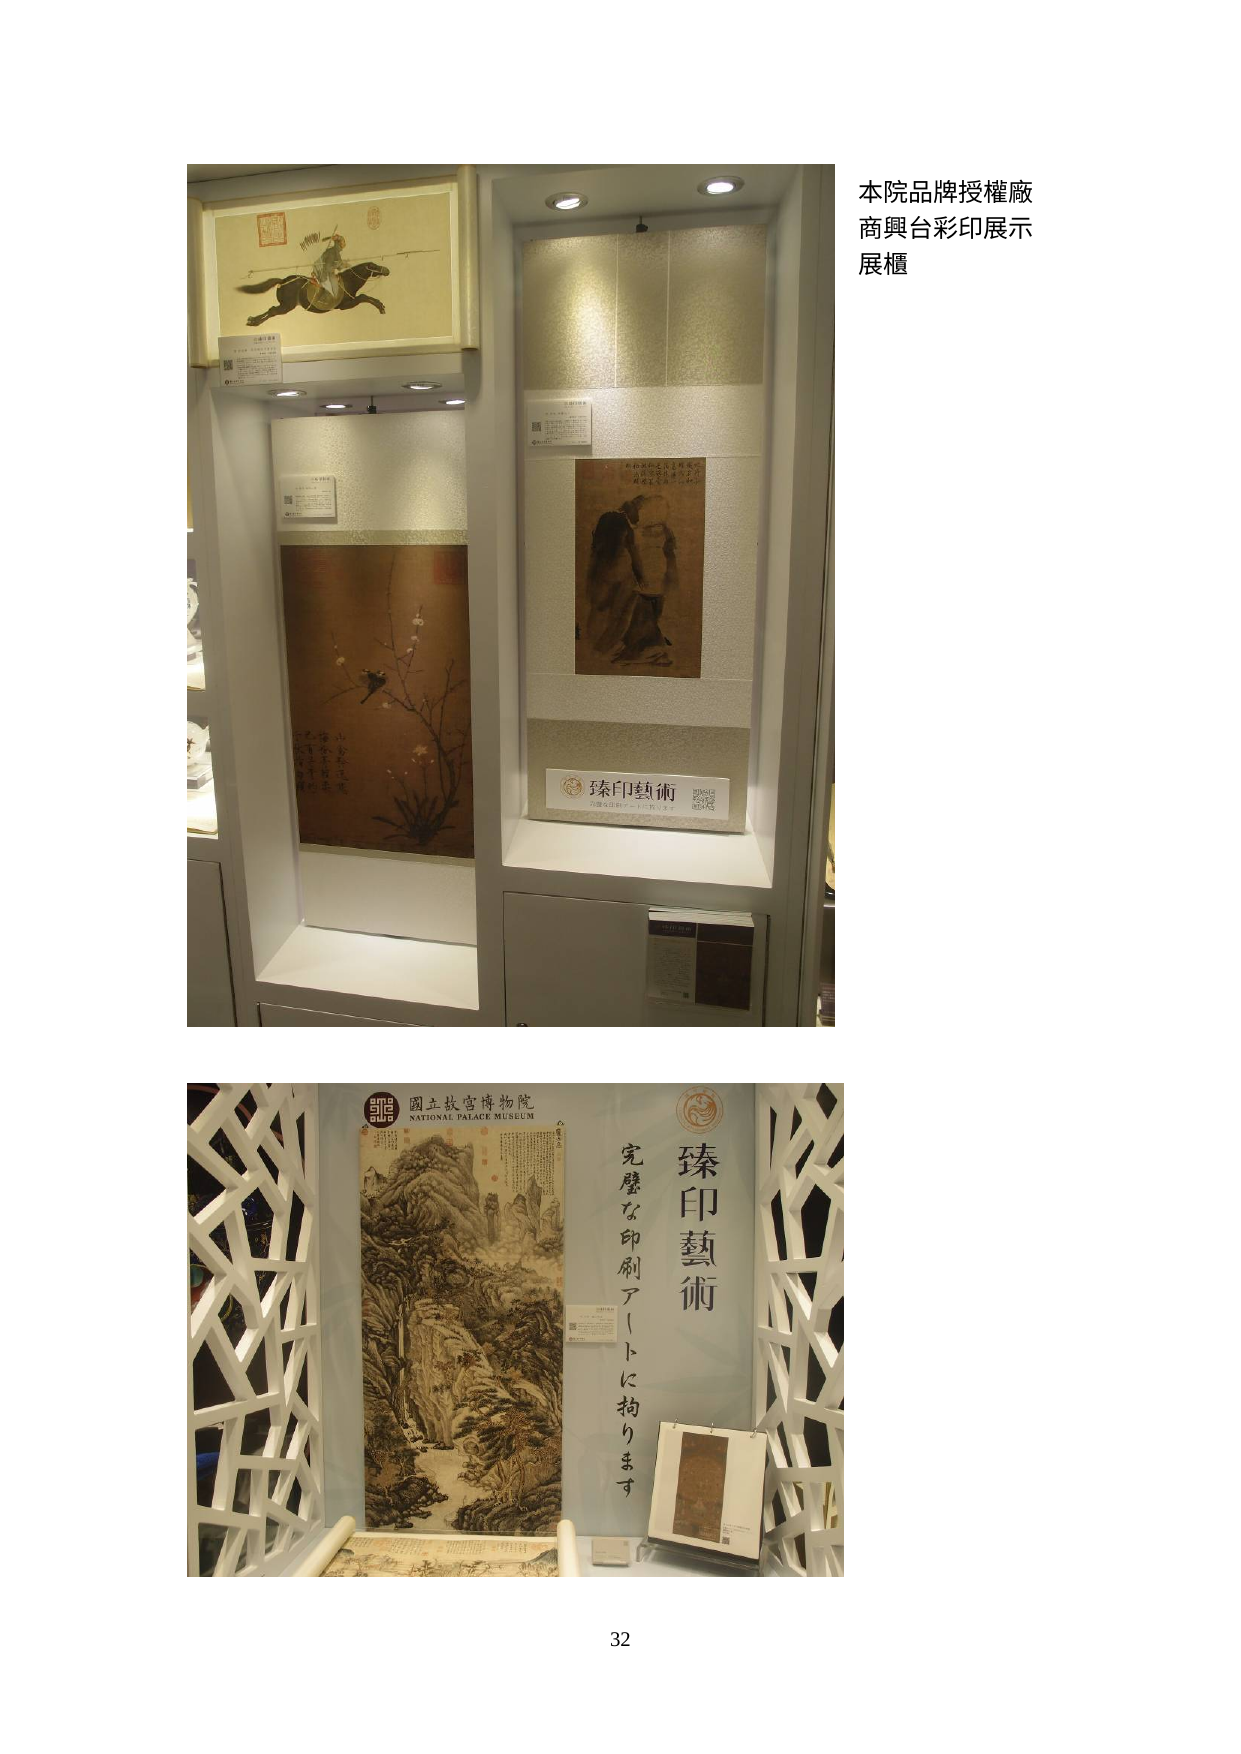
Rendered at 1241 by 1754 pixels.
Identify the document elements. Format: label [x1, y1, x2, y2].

picture [187, 164, 835, 1027]
picture [187, 1083, 844, 1577]
